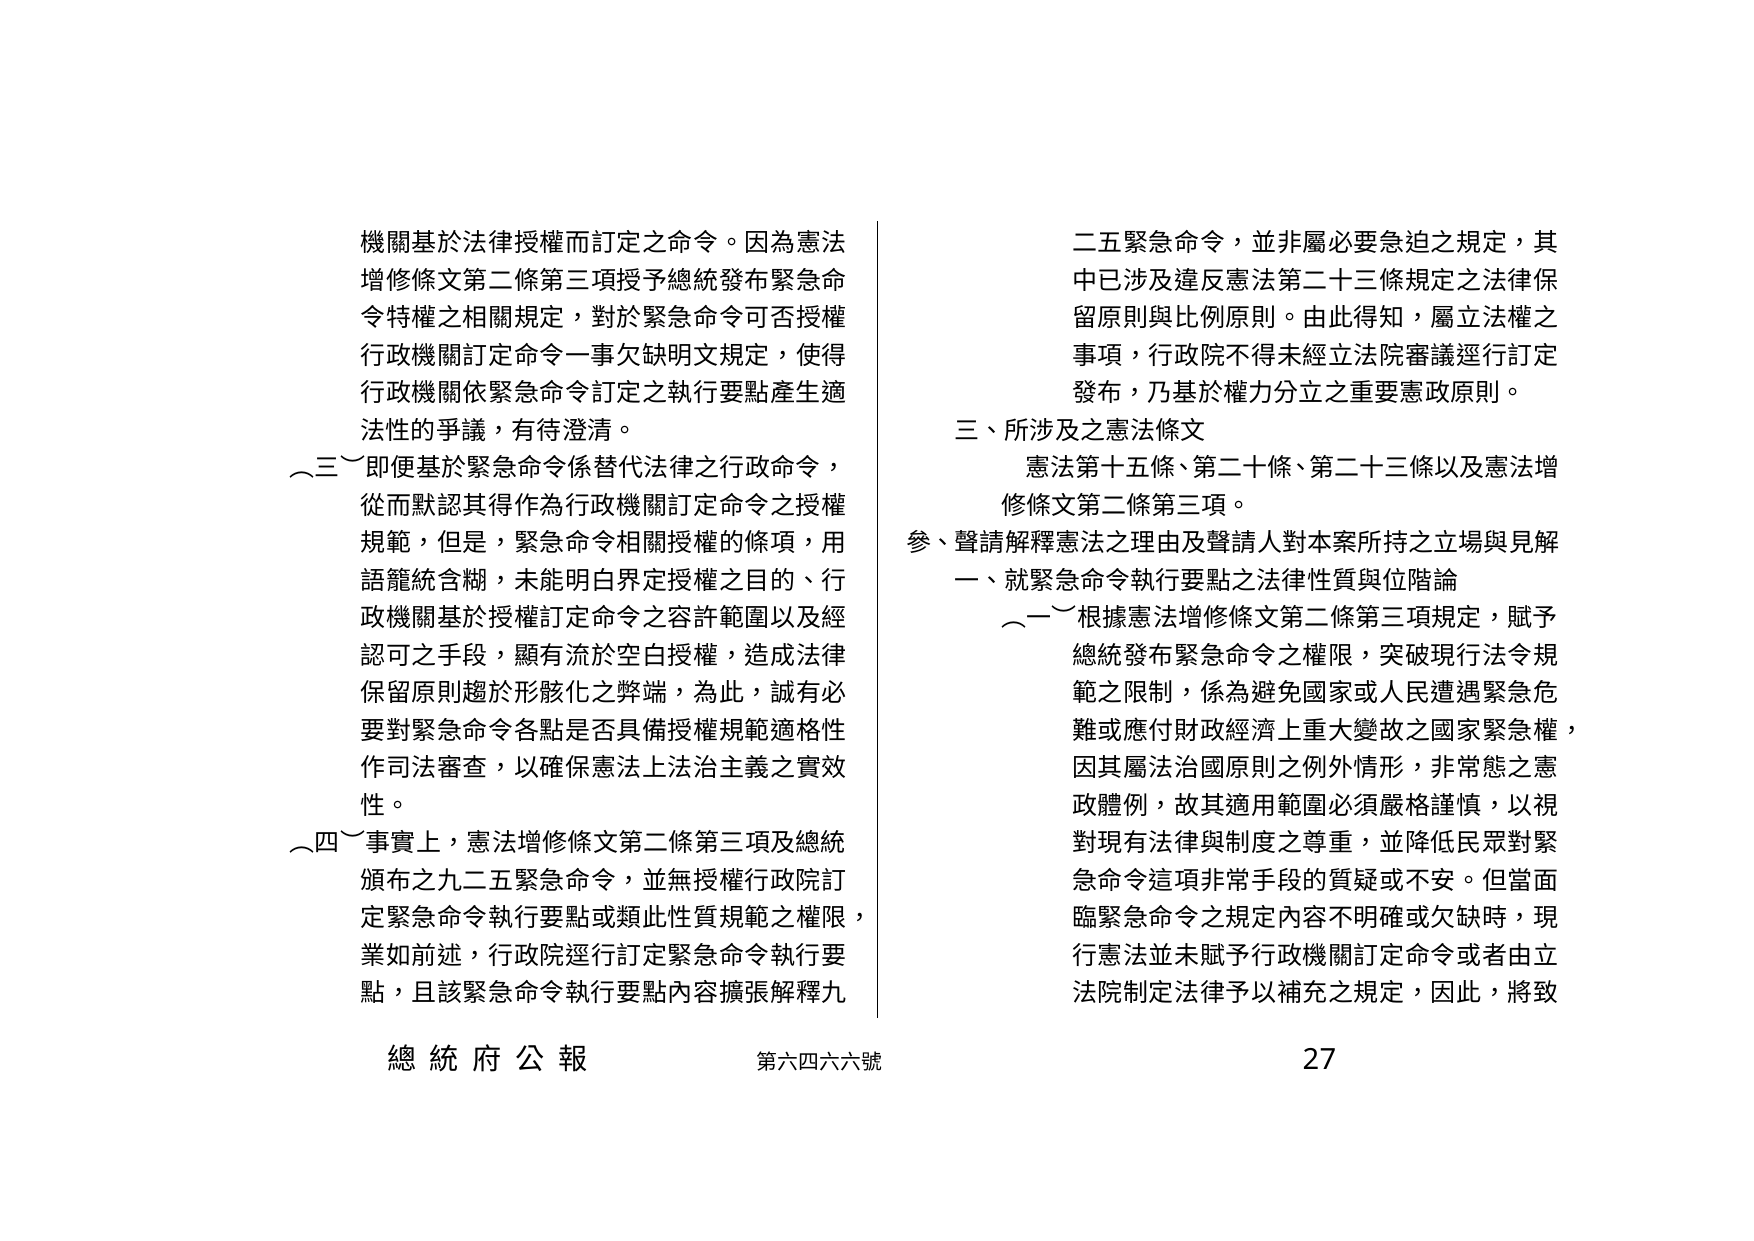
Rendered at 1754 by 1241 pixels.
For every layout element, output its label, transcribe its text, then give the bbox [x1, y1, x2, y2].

text ︵四︶事實上，憲法增修條文第二條第三項及總統頒布之九二五緊急命令，並無授權行政院訂定緊急命令執行要點或類此性質規範之權限，業如前述，行政院逕行訂定緊急命令執行要點，且該緊急命令執行要點內容擴張解釋九二五緊急命令，並非屬必要急迫之規定，其中已涉及違反憲法第二十三條規定之法律保留原則與比例原則。由此得知，屬立法權之事項，行政院不得未經立法院審議逕行訂定發布，乃基於權力分立之重要憲政原則。 [1001, 222, 1559, 409]
text ︵一︶根據憲法增修條文第二條第三項規定，賦予總統發布緊急命令之權限，突破現行法令規範之限制，係為避免國家或人民遭遇緊急危難或應付財政經濟上重大變故之國家緊急權，因其屬法治國原則之例外情形，非常態之憲政體例，故其適用範圍必須嚴格謹慎，以視對現有法律與制度之尊重，並降低民眾對緊急命令這項非常手段的質疑或不安。但當面臨緊急命令之規定內容不明確或欠缺時，現行憲法並未賦予行政機關訂定命令或者由立法院制定法律予以補充之規定，因此，將致行政權力與立法權力發生權限分配爭議。唯鑒於緊急命令之發布係常態憲政民主運作之例外，憲法對於發布緊急命令之程序與規範效力設有嚴格限制，足見規範緊急命令之憲法增修條文第二條第三項之性質屬於例外法。依據﹁例外應嚴格解釋﹂與﹁省略規定之事項，應認為有意省略﹂等法諺，不應解釋為行政機關得自行訂定補充命令之憲法依據。 [1001, 597, 1559, 1009]
text 三、所涉及之憲法條文 [954, 409, 1559, 447]
text ︵四︶事實上，憲法增修條文第二條第三項及總統頒布之九二五緊急命令，並無授權行政院訂定緊急命令執行要點或類此性質規範之權限，業如前述，行政院逕行訂定緊急命令執行要點，且該緊急命令執行要點內容擴張解釋九二五緊急命令，並非屬必要急迫之規定，其中已涉及違反憲法第二十三條規定之法律保留原則與比例原則。由此得知，屬立法權之事項，行政院不得未經立法院審議逕行訂定發布，乃基於權力分立之重要憲政原則。 [289, 822, 847, 1009]
text ︵三︶即便基於緊急命令係替代法律之行政命令，從而默認其得作為行政機關訂定命令之授權規範，但是，緊急命令相關授權的條項，用語籠統含糊，未能明白界定授權之目的、行政機關基於授權訂定命令之容許範圍以及經認可之手段，顯有流於空白授權，造成法律保留原則趨於形骸化之弊端，為此，誠有必要對緊急命令各點是否具備授權規範適格性作司法審查，以確保憲法上法治主義之實效性。 [289, 447, 847, 822]
text 憲法第十五條、第二十條、第二十三條以及憲法增修條文第二條第三項。 [1001, 447, 1559, 522]
text 機關基於法律授權而訂定之命令。因為憲法增修條文第二條第三項授予總統發布緊急命令特權之相關規定，對於緊急命令可否授權行政機關訂定命令一事欠缺明文規定，使得行政機關依緊急命令訂定之執行要點產生適法性的爭議，有待澄清。 [289, 222, 847, 447]
text 一、就緊急命令執行要點之法律性質與位階論 [954, 559, 1559, 597]
text 參、聲請解釋憲法之理由及聲請人對本案所持之立場與見解 [907, 522, 1559, 559]
